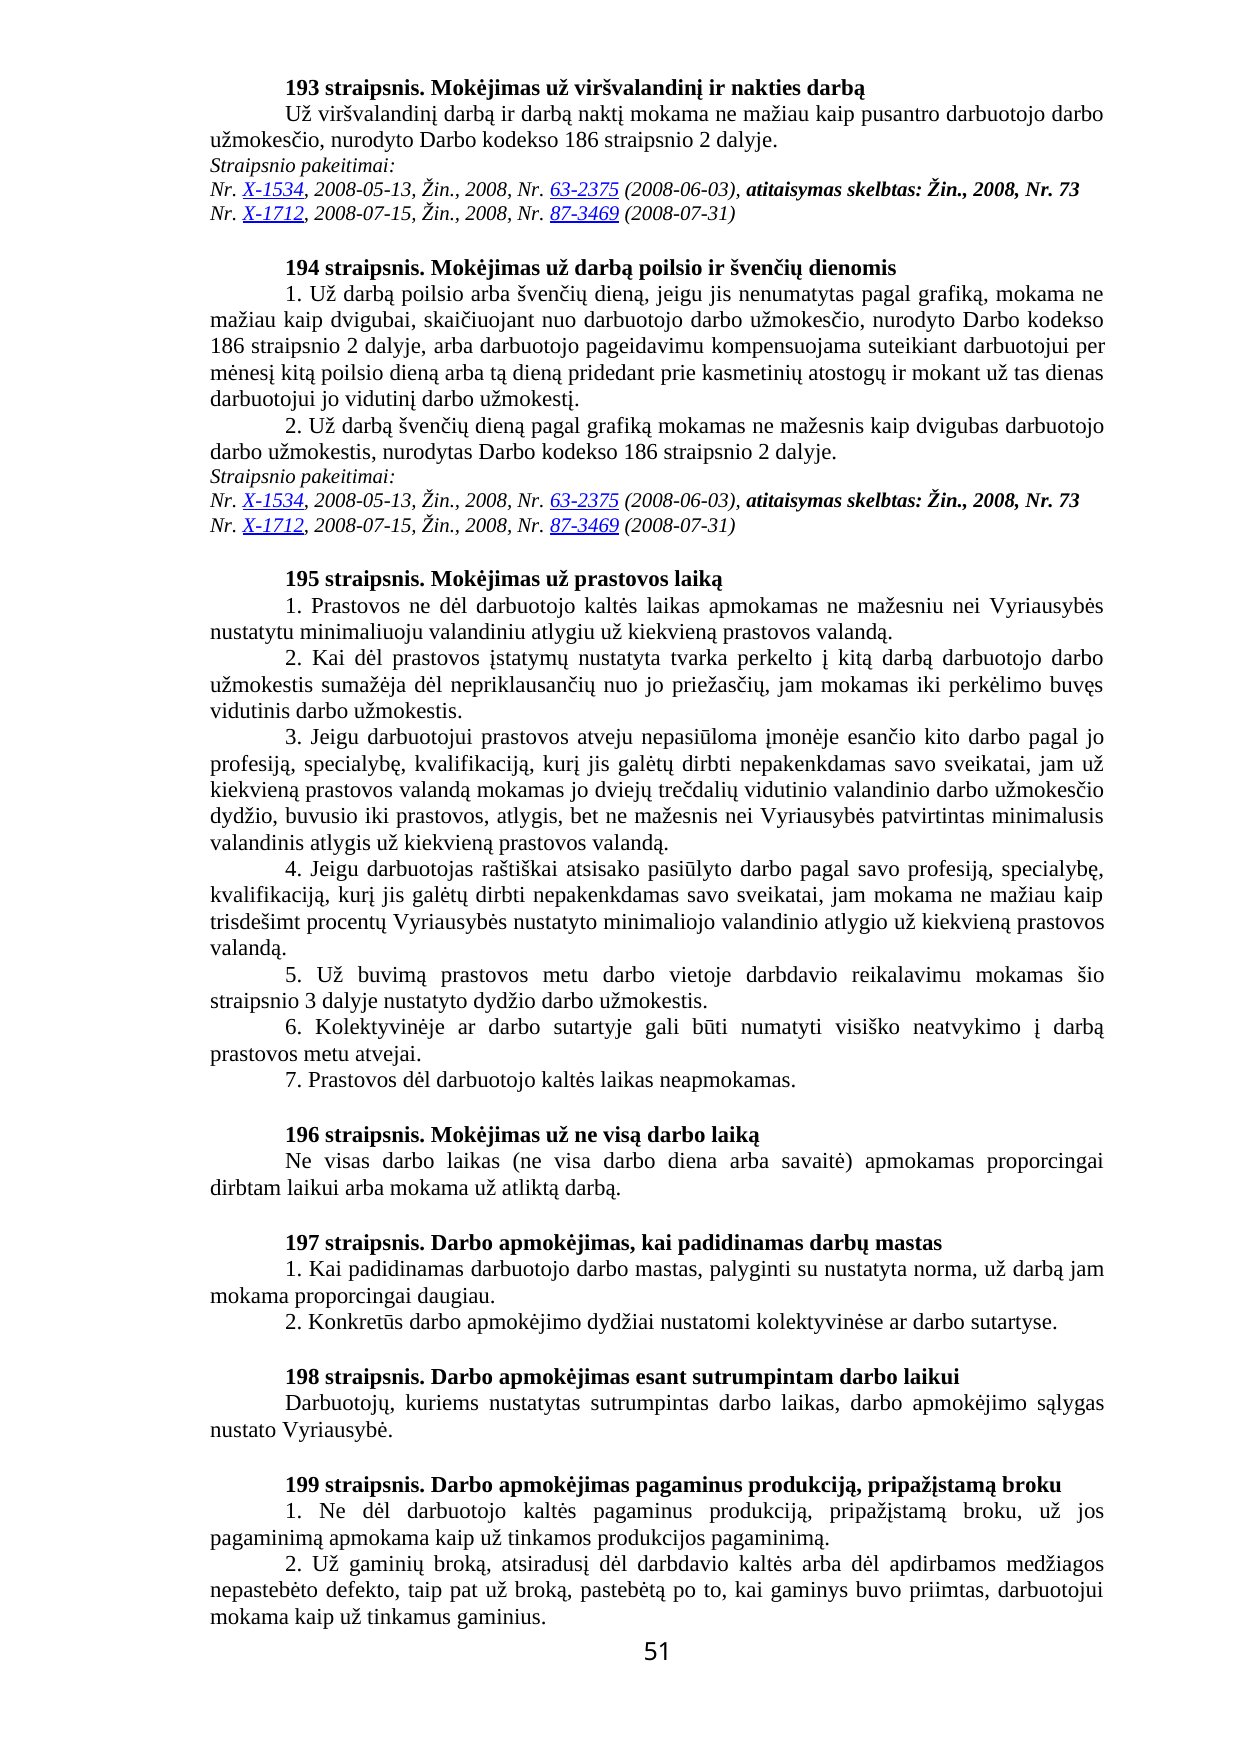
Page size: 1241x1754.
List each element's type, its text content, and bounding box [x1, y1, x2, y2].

text 1. Prastovos ne dėl darbuotojo kaltės laikas apmokamas ne mažesniu nei Vyriausybės nustatytu minimaliuoju valandiniu atlygiu už kiekvieną prastovos valandą. [210, 592, 1106, 644]
text Darbuotojų, kuriems nustatytas sutrumpintas darbo laikas, darbo apmokėjimo sąlygas nustato Vyriausybė. [210, 1389, 1106, 1442]
text Nr. X-1534, 2008-05-13, Žin., 2008, Nr. 63-2375 (2008-06-03), atitaisymas skelbtas: Žin., 2008, Nr. 73 [210, 177, 1106, 201]
text 2. Už gaminių broką, atsiradusį dėl darbdavio kaltės arba dėl apdirbamos medžiagos nepastebėto defekto, taip pat už broką, pastebėtą po to, kai gaminys buvo priimtas, darbuotojui mokama kaip už tinkamus gaminius. [210, 1550, 1106, 1629]
text 194 straipsnis. Mokėjimas už darbą poilsio ir švenčių dienomis [210, 253, 1106, 280]
text 2. Konkretūs darbo apmokėjimo dydžiai nustatomi kolektyvinėse ar darbo sutartyse. [210, 1308, 1106, 1334]
text Už viršvalandinį darbą ir darbą naktį mokama ne mažiau kaip pusantro darbuotojo darbo užmokesčio, nurodyto Darbo kodekso 186 straipsnio 2 dalyje. [210, 100, 1106, 153]
text 197 straipsnis. Darbo apmokėjimas, kai padidinamas darbų mastas [210, 1229, 1106, 1255]
text 6. Kolektyvinėje ar darbo sutartyje gali būti numatyti visiško neatvykimo į darbą prastovos metu atvejai. [210, 1013, 1106, 1066]
text Straipsnio pakeitimai: [210, 464, 1106, 488]
text Straipsnio pakeitimai: [210, 153, 1106, 177]
text 195 straipsnis. Mokėjimas už prastovos laiką [210, 565, 1106, 592]
text 2. Kai dėl prastovos įstatymų nustatyta tvarka perkelto į kitą darbą darbuotojo darbo užmokestis sumažėja dėl nepriklausančių nuo jo priežasčių, jam mokamas iki perkėlimo buvęs vidutinis darbo užmokestis. [210, 644, 1106, 723]
text 7. Prastovos dėl darbuotojo kaltės laikas neapmokamas. [210, 1066, 1106, 1092]
text Ne visas darbo laikas (ne visa darbo diena arba savaitė) apmokamas proporcingai dirbtam laikui arba mokama už atliktą darbą. [210, 1147, 1106, 1200]
text Nr. X-1712, 2008-07-15, Žin., 2008, Nr. 87-3469 (2008-07-31) [210, 512, 1106, 537]
text 5. Už buvimą prastovos metu darbo vietoje darbdavio reikalavimu mokamas šio straipsnio 3 dalyje nustatyto dydžio darbo užmokestis. [210, 961, 1106, 1013]
text 193 straipsnis. Mokėjimas už viršvalandinį ir nakties darbą [210, 73, 1106, 100]
text 4. Jeigu darbuotojas raštiškai atsisako pasiūlyto darbo pagal savo profesiją, specialybę, kvalifikaciją, kurį jis galėtų dirbti nepakenkdamas savo sveikatai, jam mokama ne mažiau kaip trisdešimt procentų Vyriausybės nustatyto minimaliojo valandinio atlygio už kiekvieną prastovos valandą. [210, 855, 1106, 961]
text 199 straipsnis. Darbo apmokėjimas pagaminus produkciją, pripažįstamą broku [285, 1471, 1106, 1497]
text 198 straipsnis. Darbo apmokėjimas esant sutrumpintam darbo laikui [210, 1363, 1106, 1389]
text 1. Ne dėl darbuotojo kaltės pagaminus produkciją, pripažįstamą broku, už jos pagaminimą apmokama kaip už tinkamos produkcijos pagaminimą. [210, 1497, 1106, 1550]
text Nr. X-1534, 2008-05-13, Žin., 2008, Nr. 63-2375 (2008-06-03), atitaisymas skelbtas: Žin., 2008, Nr. 73 [210, 488, 1106, 512]
text 3. Jeigu darbuotojui prastovos atveju nepasiūloma įmonėje esančio kito darbo pagal jo profesiją, specialybę, kvalifikaciją, kurį jis galėtų dirbti nepakenkdamas savo sveikatai, jam už kiekvieną prastovos valandą mokamas jo dviejų trečdalių vidutinio valandinio darbo užmokesčio dydžio, buvusio iki prastovos, atlygis, bet ne mažesnis nei Vyriausybės patvirtintas minimalusis valandinis atlygis už kiekvieną prastovos valandą. [210, 723, 1106, 855]
text Nr. X-1712, 2008-07-15, Žin., 2008, Nr. 87-3469 (2008-07-31) [210, 201, 1106, 225]
text 196 straipsnis. Mokėjimas už ne visą darbo laiką [210, 1121, 1106, 1147]
text 1. Už darbą poilsio arba švenčių dieną, jeigu jis nenumatytas pagal grafiką, mokama ne mažiau kaip dvigubai, skaičiuojant nuo darbuotojo darbo užmokesčio, nurodyto Darbo kodekso 186 straipsnio 2 dalyje, arba darbuotojo pageidavimu kompensuojama suteikiant darbuotojui per mėnesį kitą poilsio dieną arba tą dieną pridedant prie kasmetinių atostogų ir mokant už tas dienas darbuotojui jo vidutinį darbo užmokestį. [210, 280, 1106, 412]
text 1. Kai padidinamas darbuotojo darbo mastas, palyginti su nustatyta norma, už darbą jam mokama proporcingai daugiau. [210, 1255, 1106, 1308]
text 2. Už darbą švenčių dieną pagal grafiką mokamas ne mažesnis kaip dvigubas darbuotojo darbo užmokestis, nurodytas Darbo kodekso 186 straipsnio 2 dalyje. [210, 412, 1106, 464]
